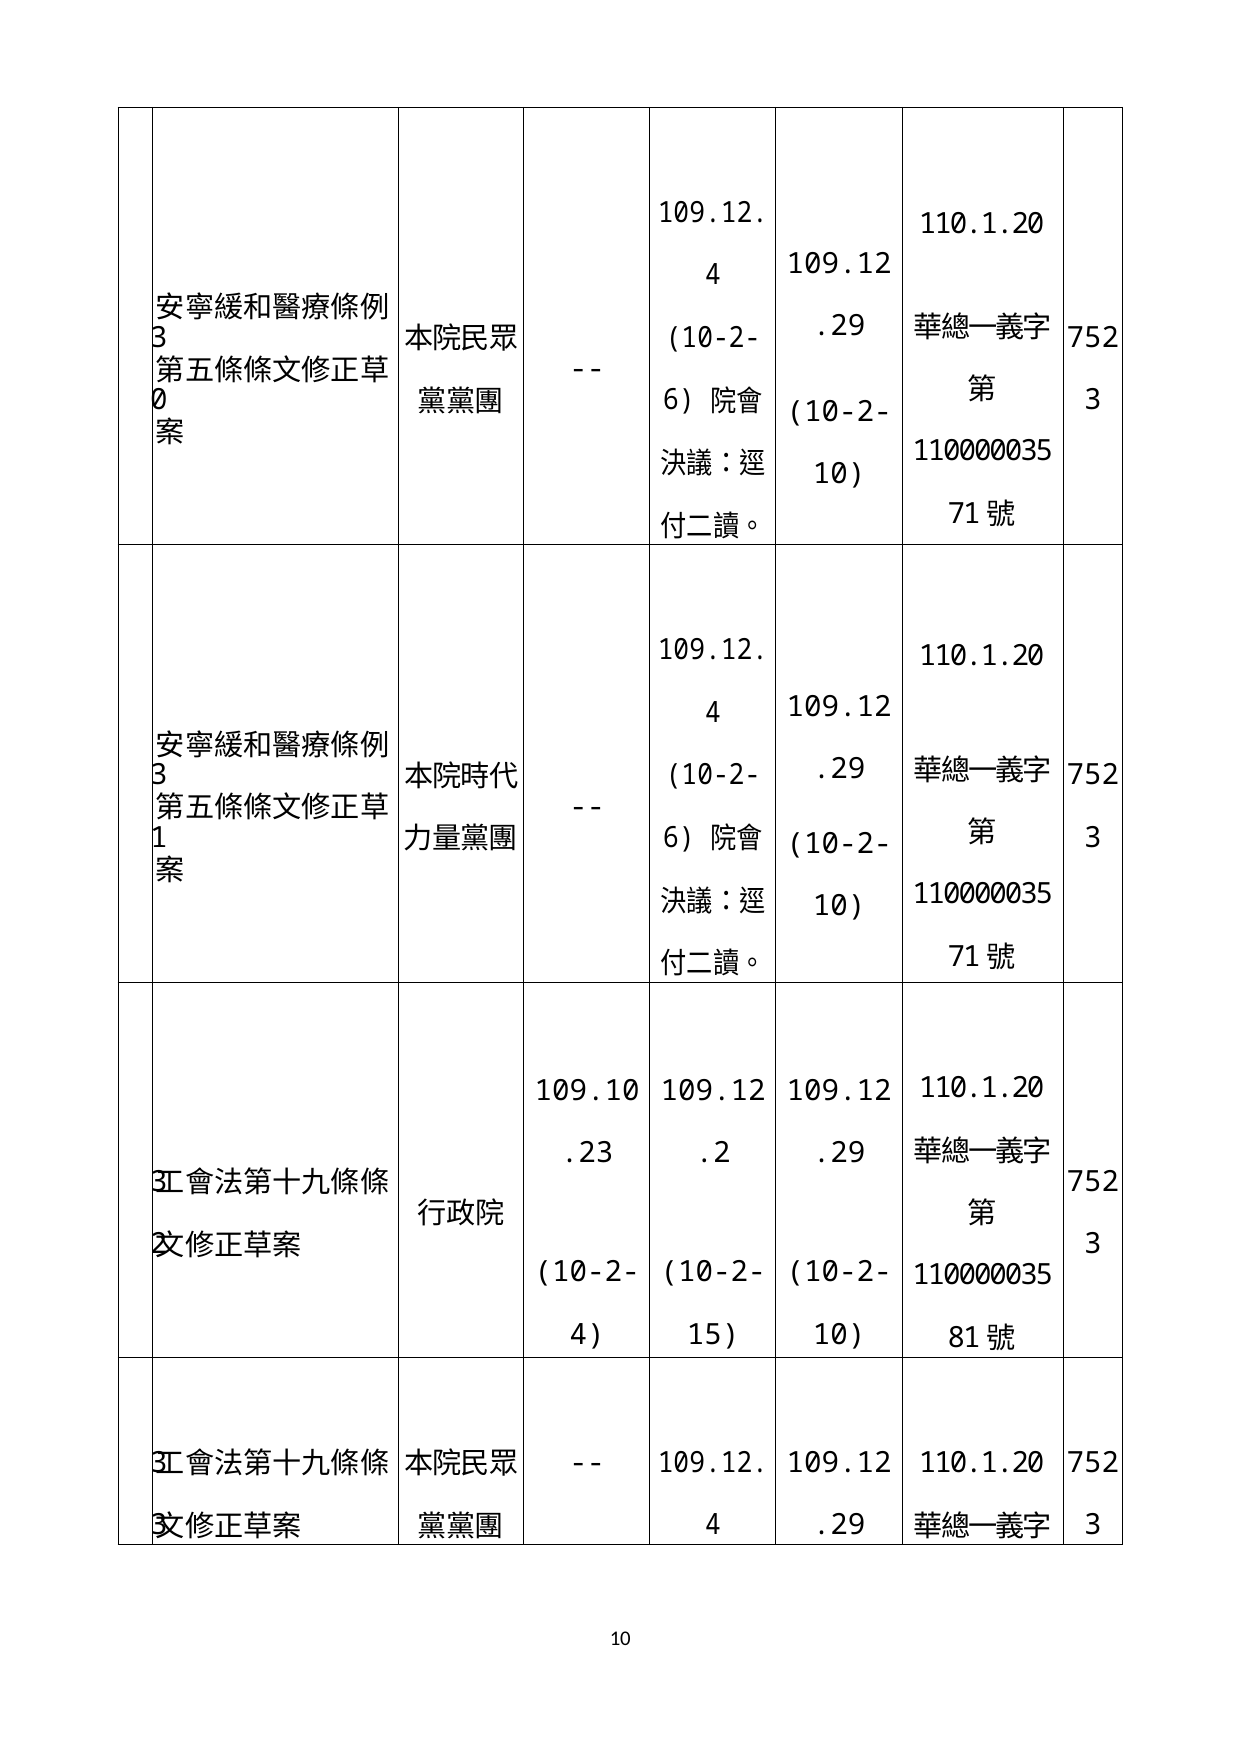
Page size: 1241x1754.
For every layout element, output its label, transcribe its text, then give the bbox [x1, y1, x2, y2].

table_cell 7523 [1064, 108, 1122, 544]
table_cell 109.10.23 (10-2-4) [524, 983, 649, 1357]
table_cell 本院時代力量黨團 [399, 545, 523, 982]
table_cell 110.1.20 華總一義字第11000003581號 [903, 983, 1063, 1357]
table_cell [119, 108, 152, 544]
table_cell 109.12.29 (10-2-10) [776, 545, 902, 982]
table_cell 本院民眾黨黨團 [399, 108, 523, 544]
table_cell 109.12.4 [650, 1358, 775, 1544]
table_cell 行政院 [399, 983, 523, 1357]
table_cell 安寧緩和醫療條例第五條條文修正草案 [153, 545, 398, 982]
table_cell 7523 [1064, 1358, 1122, 1544]
table_cell 109.12.29 (10-2-10) [776, 983, 902, 1357]
table_cell 安寧緩和醫療條例第五條條文修正草案 [153, 108, 398, 544]
table_cell [119, 545, 152, 982]
table_cell 109.12.29 [776, 1358, 902, 1544]
table_cell 7523 [1064, 545, 1122, 982]
table_cell -- [524, 108, 649, 544]
table_cell 109.12.2 (10-2-15) [650, 983, 775, 1357]
table_cell [119, 983, 152, 1357]
table_cell 工會法第十九條條文修正草案 [153, 1358, 398, 1544]
table_cell 109.12.4 (10-2-6) 院會決議：逕付二讀。 [650, 545, 775, 982]
table_cell -- [524, 1358, 649, 1544]
table_cell 本院民眾黨黨團 [399, 1358, 523, 1544]
table_cell 7523 [1064, 983, 1122, 1357]
table_cell 109.12.4 (10-2-6) 院會決議：逕付二讀。 [650, 108, 775, 544]
table_cell 110.1.20 華總一義字第11000003571號 [903, 108, 1063, 544]
table_cell [119, 1358, 152, 1544]
table_cell 工會法第十九條條文修正草案 [153, 983, 398, 1357]
table_cell 109.12.29 (10-2-10) [776, 108, 902, 544]
table_cell 110.1.20 華總一義字 [903, 1358, 1063, 1544]
table_cell 110.1.20 華總一義字第11000003571號 [903, 545, 1063, 982]
table_cell -- [524, 545, 649, 982]
